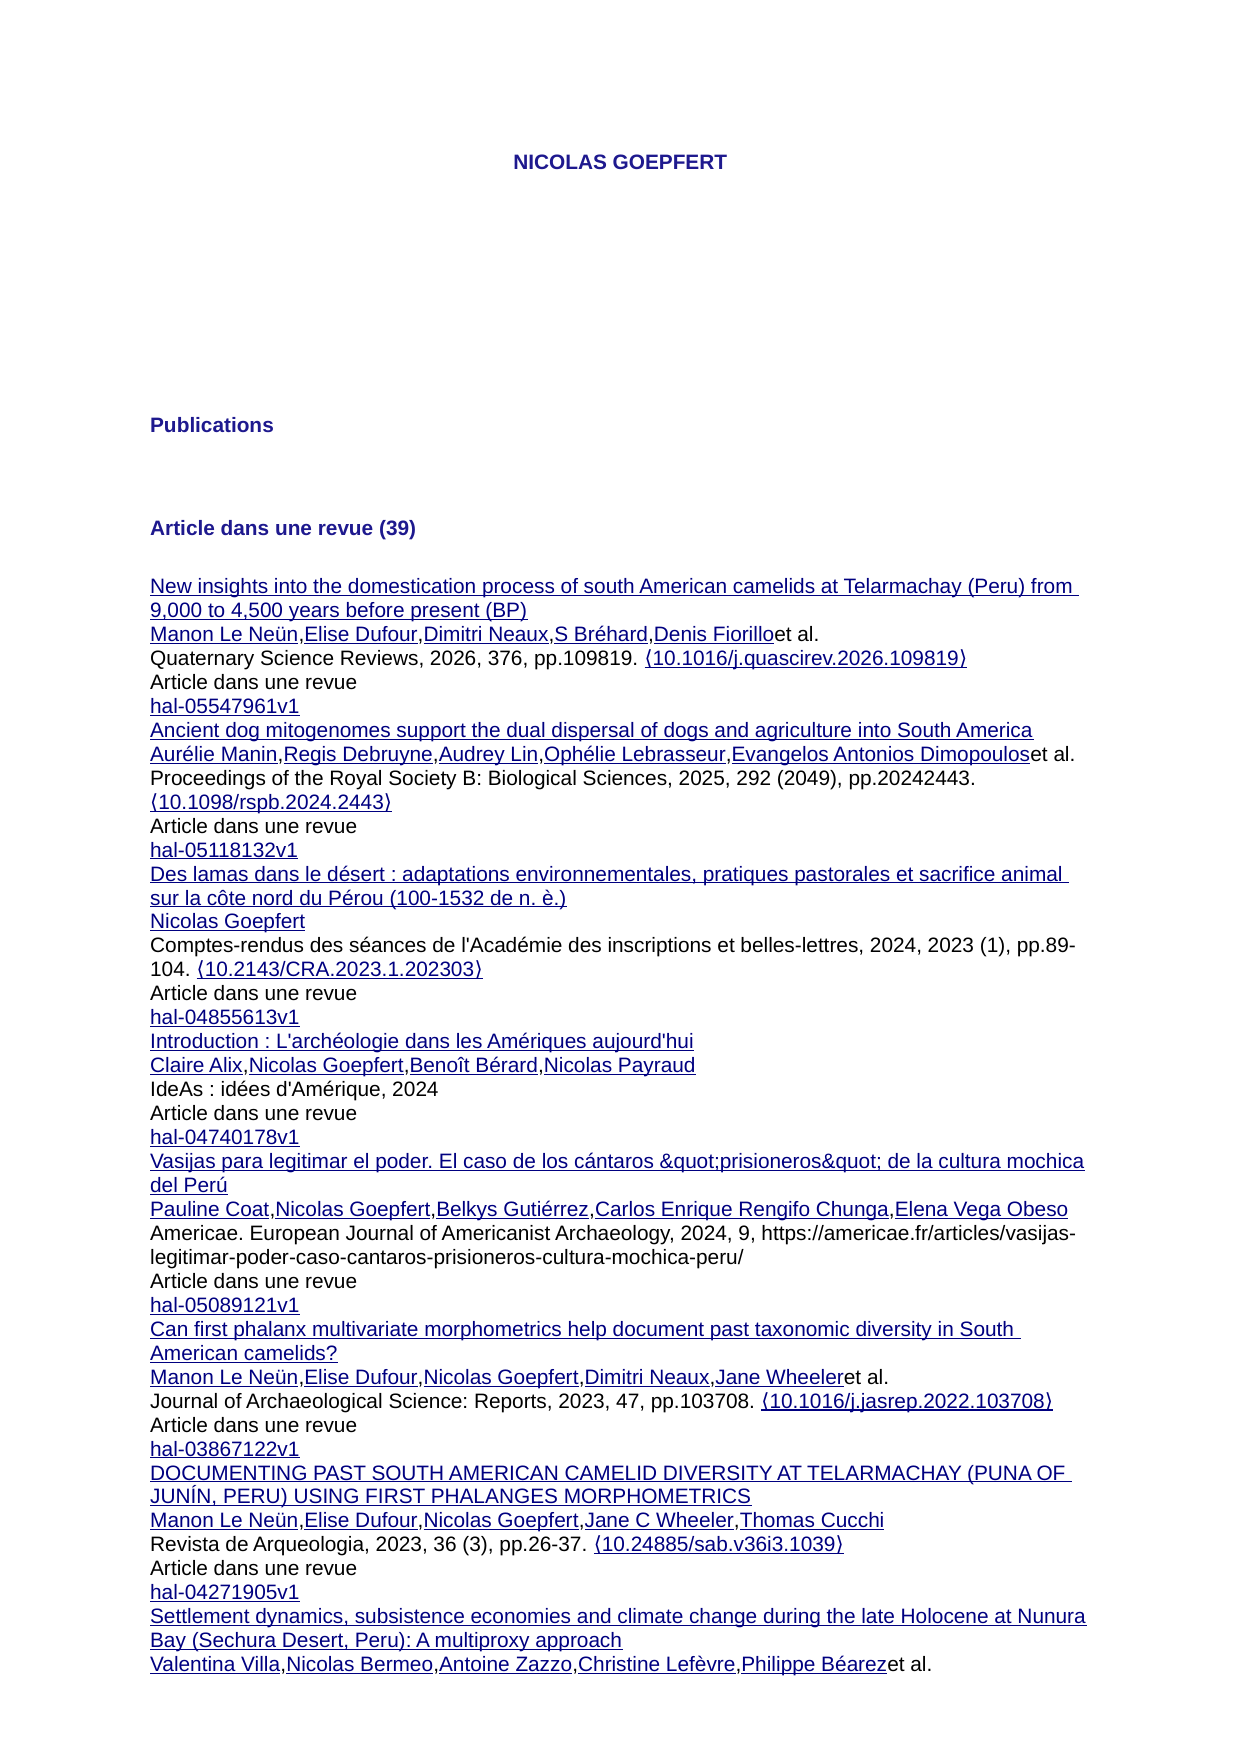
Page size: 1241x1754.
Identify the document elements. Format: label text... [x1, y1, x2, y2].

table_cell DOCUMENTING PAST SOUTH AMERICAN CAMELID DIVERSITY AT TELARMACHAY (PUNA OF JUNÍN, PERU) USING FIRST PHALANGES MORPHOMETRICS Manon Le Neün,Elise Dufour,Nicolas Goepfert,Jane C Wheeler,Thomas Cucchi Revista de Arqueologia, 2023, 36 (3), pp.26-37. ⟨10.24885/sab.v36i3.1039⟩ Article dans une revue hal-04271905v1 [150, 1460, 1090, 1604]
table_cell Des lamas dans le désert : adaptations environnementales, pratiques pastorales et sacrifice animal sur la côte nord du Pérou (100-1532 de n. è.) Nicolas Goepfert Comptes-rendus des séances de l'Académie des inscriptions et belles-lettres, 2024, 2023 (1), pp.89-104. ⟨10.2143/CRA.2023.1.202303⟩ Article dans une revue hal-04855613v1 [150, 861, 1090, 1029]
table_header New insights into the domestication process of south American camelids at Telarmachay (Peru) from 9,000 to 4,500 years before present (BP) Manon Le Neün,Elise Dufour,Dimitri Neaux,S Bréhard,Denis Fiorilloet al. Quaternary Science Reviews, 2026, 376, pp.109819. ⟨10.1016/j.quascirev.2026.109819⟩ Article dans une revue hal-05547961v1 [150, 574, 1090, 718]
table_cell Ancient dog mitogenomes support the dual dispersal of dogs and agriculture into South America Aurélie Manin,Regis Debruyne,Audrey Lin,Ophélie Lebrasseur,Evangelos Antonios Dimopouloset al. Proceedings of the Royal Society B: Biological Sciences, 2025, 292 (2049), pp.20242443. ⟨10.1098/rspb.2024.2443⟩ Article dans une revue hal-05118132v1 [150, 718, 1090, 861]
subtitle Publications [150, 412, 1090, 436]
subtitle Article dans une revue (39) [150, 516, 1090, 539]
table_cell Introduction : L'archéologie dans les Amériques aujourd'hui Claire Alix,Nicolas Goepfert,Benoît Bérard,Nicolas Payraud IdeAs : idées d'Amérique, 2024 Article dans une revue hal-04740178v1 [150, 1029, 1090, 1149]
table_cell Settlement dynamics, subsistence economies and climate change during the late Holocene at Nunura Bay (Sechura Desert, Peru): A multiproxy approach Valentina Villa,Nicolas Bermeo,Antoine Zazzo,Christine Lefèvre,Philippe Béarezet al. [150, 1604, 1090, 1676]
subtitle NICOLAS GOEPFERT [150, 150, 1090, 174]
table_cell Can first phalanx multivariate morphometrics help document past taxonomic diversity in South American camelids? Manon Le Neün,Elise Dufour,Nicolas Goepfert,Dimitri Neaux,Jane Wheeleret al. Journal of Archaeological Science: Reports, 2023, 47, pp.103708. ⟨10.1016/j.jasrep.2022.103708⟩ Article dans une revue hal-03867122v1 [150, 1317, 1090, 1460]
table_cell Vasijas para legitimar el poder. El caso de los cántaros &quot;prisioneros&quot; de la cultura mochica del Perú Pauline Coat,Nicolas Goepfert,Belkys Gutiérrez,Carlos Enrique Rengifo Chunga,Elena Vega Obeso Americae. European Journal of Americanist Archaeology, 2024, 9, https://americae.fr/articles/vasijas-legitimar-poder-caso-cantaros-prisioneros-cultura-mochica-peru/ Article dans une revue hal-05089121v1 [150, 1149, 1090, 1317]
